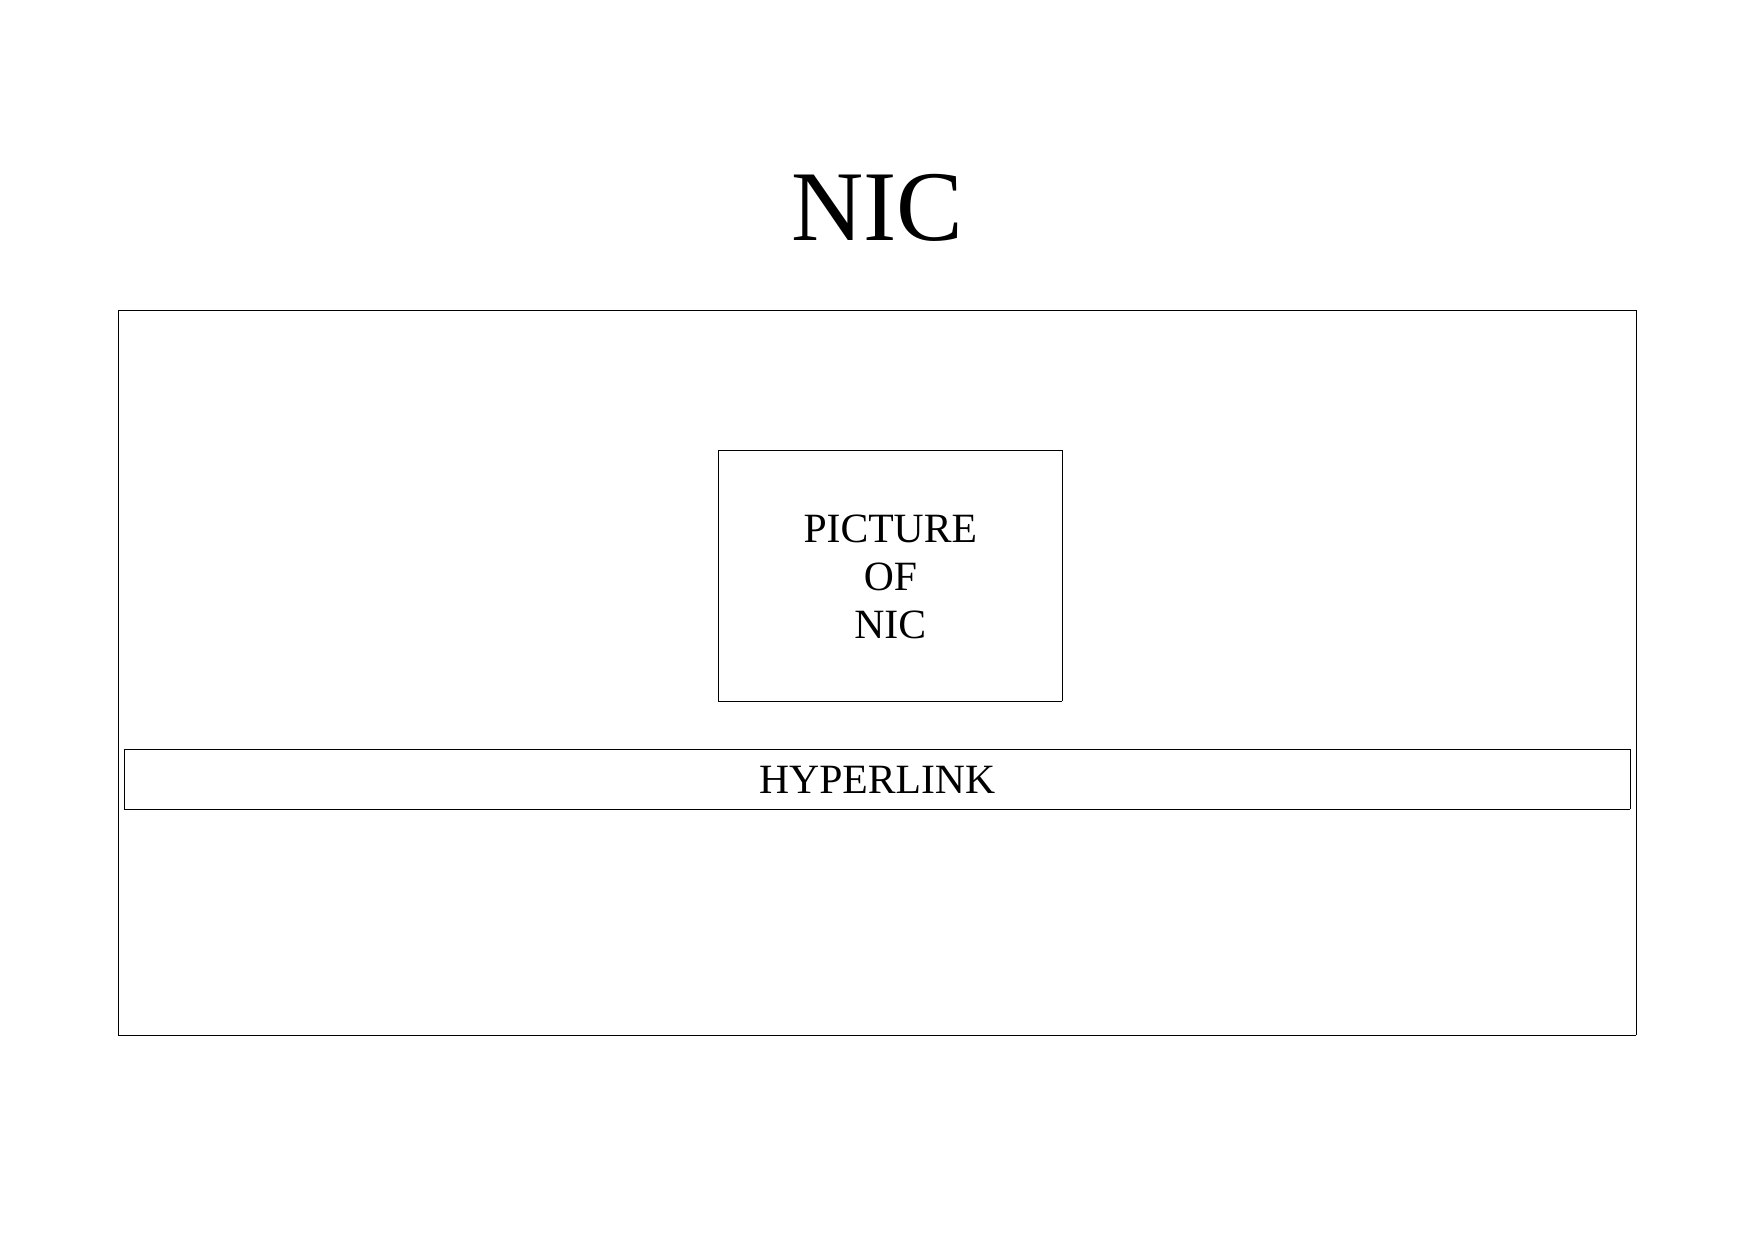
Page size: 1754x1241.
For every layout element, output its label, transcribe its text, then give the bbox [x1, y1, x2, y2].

table_header [119, 311, 1636, 1035]
table_header PICTURE OF NIC [719, 451, 1062, 701]
text NIC [118, 147, 1636, 262]
table_header HYPERLINK [125, 750, 1630, 808]
